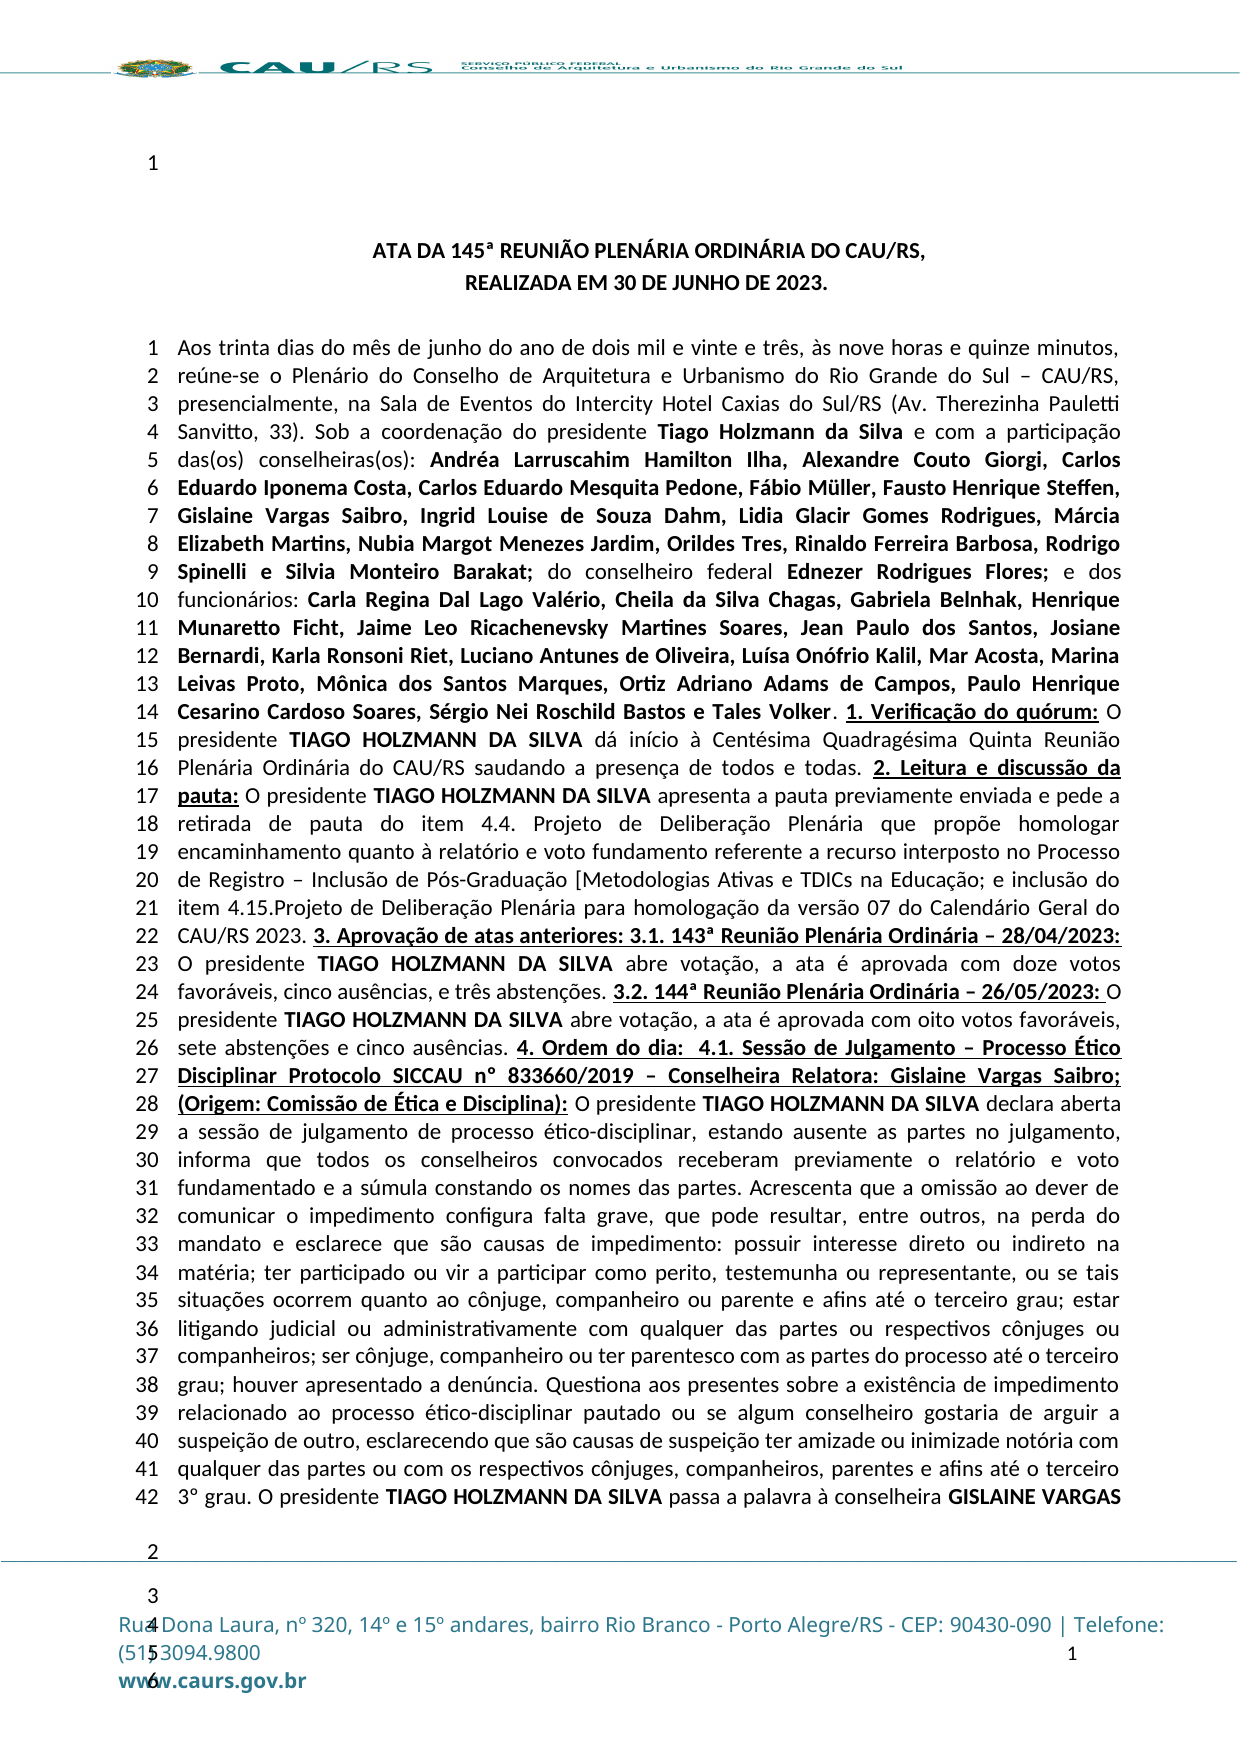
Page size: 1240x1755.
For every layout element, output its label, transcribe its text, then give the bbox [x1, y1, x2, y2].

text (Origem: Comissão de Ética e Disciplina): O presidente TIAGO HOLZMANN DA SILVA declara aberta a sessão de julgamento de processo ético-disciplinar, estando ausente as partes no julgamento, informa que todos os conselheiros convocados receberam previamente o relatório e voto fundamentado e a súmula constando os nomes das partes. Acrescenta que a omissão ao dever de comunicar o impedimento configura falta grave, que pode resultar, entre outros, na perda do mandato e esclarece que são causas de impedimento: possuir interesse direto ou indireto na matéria; ter participado ou vir a participar como perito, testemunha ou representante, ou se tais situações ocorrem quanto ao cônjuge, companheiro ou parente e afins até o terceiro grau; estar litigando judicial ou administrativamente com qualquer das partes ou respectivos cônjuges ou companheiros; ser cônjuge, companheiro ou ter parentesco com as partes do processo até o terceiro grau; houver apresentado a denúncia. Questiona aos presentes sobre a existência de impedimento relacionado ao processo ético-disciplinar pautado ou se algum conselheiro gostaria de arguir a suspeição de outro, esclarecendo que são causas de suspeição ter amizade ou inimizade notória com qualquer das partes ou com os respectivos cônjuges, companheiros, parentes e afins até o terceiro 3º grau. O presidente TIAGO HOLZMANN DA SILVA passa a palavra à conselheira GISLAINE VARGAS [177, 1087, 1121, 1510]
text Aos trinta dias do mês de junho do ano de dois mil e vinte e três, às nove horas e quinze minutos, reúne-se o Plenário do Conselho de Arquitetura e Urbanismo do Rio Grande do Sul – CAU/RS, presencialmente, na Sala de Eventos do Intercity Hotel Caxias do Sul/RS (Av. Therezinha Pauletti Sanvitto, 33). Sob a coordenação do presidente Tiago Holzmann da Silva e com a participação das(os) conselheiras(os): Andréa Larruscahim Hamilton Ilha, Alexandre Couto Giorgi, Carlos Eduardo Iponema Costa, Carlos Eduardo Mesquita Pedone, Fábio Müller, Fausto Henrique Steffen, Gislaine Vargas Saibro, Ingrid Louise de Souza Dahm, Lidia Glacir Gomes Rodrigues, Márcia Elizabeth Martins, Nubia Margot Menezes Jardim, Orildes Tres, Rinaldo Ferreira Barbosa, Rodrigo Spinelli e Silvia Monteiro Barakat; do conselheiro federal Ednezer Rodrigues Flores; e dos funcionários: Carla Regina Dal Lago Valério, Cheila da Silva Chagas, Gabriela Belnhak, Henrique Munaretto Ficht, Jaime Leo Ricachenevsky Martines Soares, Jean Paulo dos Santos, Josiane Bernardi, Karla Ronsoni Riet, Luciano Antunes de Oliveira, Luísa Onófrio Kalil, Mar Acosta, Marina Leivas Proto, Mônica dos Santos Marques, Ortiz Adriano Adams de Campos, Paulo Henrique Cesarino Cardoso Soares, Sérgio Nei Roschild Bastos e Tales Volker. 1. Verificação do quórum: O presidente TIAGO HOLZMANN DA SILVA dá início à Centésima Quadragésima Quinta Reunião Plenária Ordinária do CAU/RS saudando a presença de todos e todas. 2. Leitura e discussão da pauta: O presidente TIAGO HOLZMANN DA SILVA apresenta a pauta previamente enviada e pede a retirada de pauta do item 4.4. Projeto de Deliberação Plenária que propõe homologar encaminhamento quanto à relatório e voto fundamento referente a recurso interposto no Processo de Registro – Inclusão de Pós-Graduação [Metodologias Ativas e TDICs na Educação; e inclusão do item 4.15.Projeto de Deliberação Plenária para homologação da versão 07 do Calendário Geral do CAU/RS 2023. 3. Aprovação de atas anteriores: 3.1. 143ª Reunião Plenária Ordinária – 28/04/2023: O presidente TIAGO HOLZMANN DA SILVA abre votação, a ata é aprovada com doze votos favoráveis, cinco ausências, e três abstenções. 3.2. 144ª Reunião Plenária Ordinária – 26/05/2023: O presidente TIAGO HOLZMANN DA SILVA abre votação, a ata é aprovada com oito votos favoráveis, sete abstenções e cinco ausências. 4. Ordem do dia: 4.1. Sessão de Julgamento – Processo Ético Disciplinar Protocolo SICCAU nº 833660/2019 – Conselheira Relatora: Gislaine Vargas Saibro; [177, 333, 1121, 1086]
text ATA DA 145ª REUNIÃO PLENÁRIA ORDINÁRIA DO CAU/RS, [177, 236, 1121, 264]
text REALIZADA EM 30 DE JUNHO DE 2023. [177, 268, 1121, 297]
